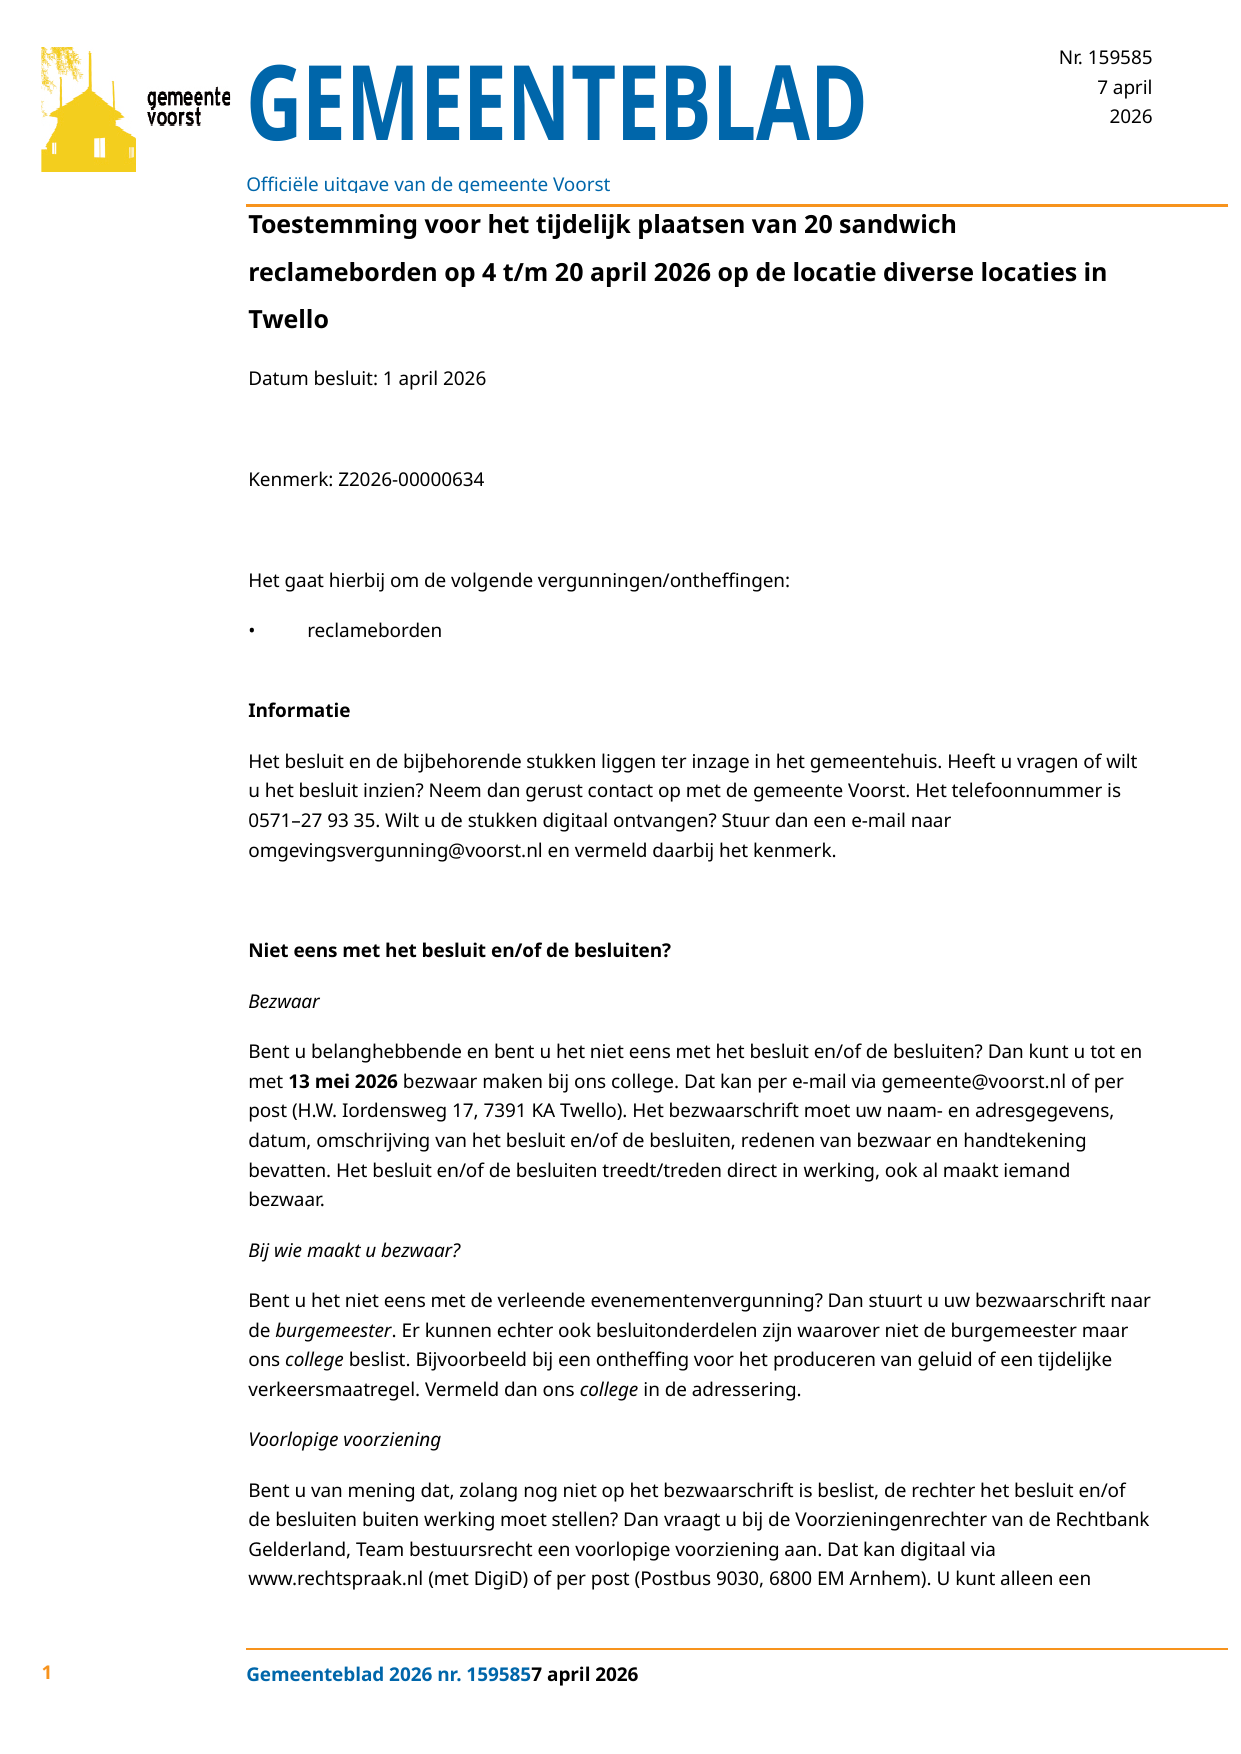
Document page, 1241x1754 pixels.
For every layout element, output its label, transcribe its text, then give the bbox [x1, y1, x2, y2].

text Bent u het niet eens met de verleende evenementenvergunning? Dan stuurt u uw bezwaarschrift naar de burgemeester. Er kunnen echter ook besluitonderdelen zijn waarover niet de burgemeester maar ons college beslist. Bijvoorbeeld bij een ontheffing voor het produceren van geluid of een tijdelijke verkeersmaatregel. Vermeld dan ons college in de adressering. [248, 1287, 1152, 1402]
text Bent u van mening dat, zolang nog niet op het bezwaarschrift is beslist, de rechter het besluit en/of de besluiten buiten werking moet stellen? Dan vraagt u bij de Voorzieningenrechter van de Rechtbank Gelderland, Team bestuursrecht een voorlopige voorziening aan. Dat kan digitaal via www.rechtspraak.nl (met DigiD) of per post (Postbus 9030, 6800 EM Arnhem). U kunt alleen een [248, 1477, 1152, 1591]
text Kenmerk: Z2026-00000634 [248, 466, 1152, 492]
text Bent u belanghebbende en bent u het niet eens met het besluit en/of de besluiten? Dan kunt u tot en met 13 mei 2026 bezwaar maken bij ons college. Dat kan per e-mail via gemeente@voorst.nl of per post (H.W. Iordensweg 17, 7391 KA Twello). Het bezwaarschrift moet uw naam- en adresgegevens, datum, omschrijving van het besluit en/of de besluiten, redenen van bezwaar en handtekening bevatten. Het besluit en/of de besluiten treedt/treden direct in werking, ook al maakt iemand bezwaar. [248, 1038, 1152, 1212]
text Bij wie maakt u bezwaar? [248, 1237, 1152, 1262]
text Het gaat hierbij om de volgende vergunningen/ontheffingen: [248, 567, 1152, 593]
text Bezwaar [248, 988, 1152, 1014]
text Het besluit en de bijbehorende stukken liggen ter inzage in het gemeentehuis. Heeft u vragen of wilt u het besluit inzien? Neem dan gerust contact op met de gemeente Voorst. Het telefoonnummer is 0571–27 93 35. Wilt u de stukken digitaal ontvangen? Stuur dan een e-mail naar omgevingsvergunning@voorst.nl en vermeld daarbij het kenmerk. [248, 748, 1152, 862]
text Datum besluit: 1 april 2026 [248, 366, 1152, 391]
picture [41, 47, 231, 172]
text Voorlopige voorziening [248, 1426, 1152, 1452]
text Toestemming voor het tijdelijk plaatsen van 20 sandwich reclameborden op 4 t/m 20 april 2026 op de locatie diverse locaties in Twello [248, 207, 1152, 336]
text Niet eens met het besluit en/of de besluiten? [248, 938, 1152, 963]
list reclameborden [248, 618, 1152, 643]
text Informatie [248, 698, 1152, 723]
